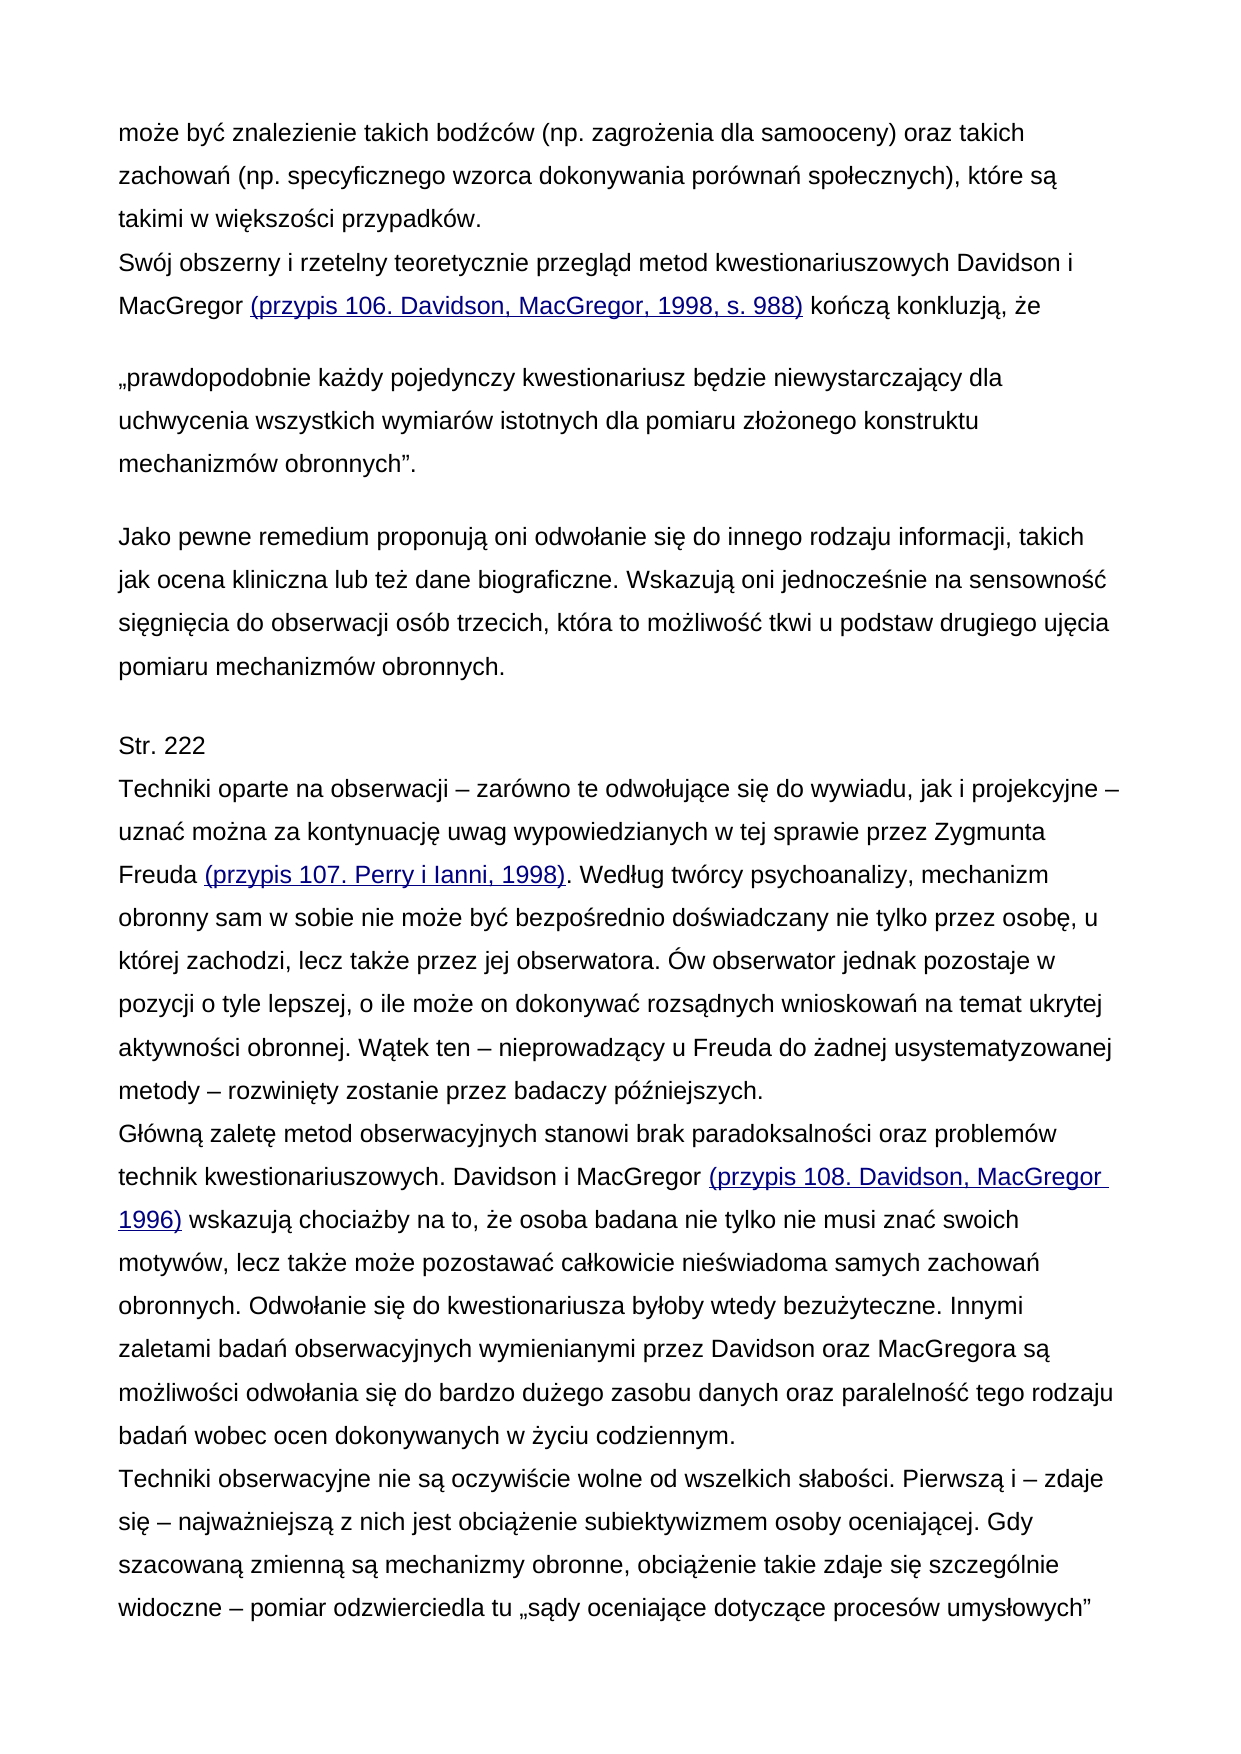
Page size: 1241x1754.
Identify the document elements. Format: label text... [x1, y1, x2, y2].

text Jako pewne remedium proponują oni odwołanie się do innego rodzaju informacji, takich jak ocena kliniczna lub też dane biograficzne. Wskazują oni jednocześnie na sensowność sięgnięcia do obserwacji osób trzecich, która to możliwość tkwi u podstaw drugiego ujęcia pomiaru mechanizmów obronnych. [118, 522, 1122, 680]
text Str. 222 [118, 731, 1122, 759]
text Swój obszerny i rzetelny teoretycznie przegląd metod kwestionariuszowych Davidson i MacGregor (przypis 106. Davidson, MacGregor, 1998, s. 988) kończą konkluzją, że [118, 247, 1122, 319]
text może być znalezienie takich bodźców (np. zagrożenia dla samooceny) oraz takich zachowań (np. specyficznego wzorca dokonywania porównań społecznych), które są takimi w większości przypadków. [118, 118, 1122, 233]
text „prawdopodobnie każdy pojedynczy kwestionariusz będzie niewystarczający dla uchwycenia wszystkich wymiarów istotnych dla pomiaru złożonego konstruktu mechanizmów obronnych”. [118, 363, 1122, 478]
text Techniki oparte na obserwacji – zarówno te odwołujące się do wywiadu, jak i projekcyjne – uznać można za kontynuację uwag wypowiedzianych w tej sprawie przez Zygmunta Freuda (przypis 107. Perry i Ianni, 1998). Według twórcy psychoanalizy, mechanizm obronny sam w sobie nie może być bezpośrednio doświadczany nie tylko przez osobę, u której zachodzi, lecz także przez jej obserwatora. Ów obserwator jednak pozostaje w pozycji o tyle lepszej, o ile może on dokonywać rozsądnych wnioskowań na temat ukrytej aktywności obronnej. Wątek ten – nieprowadzący u Freuda do żadnej usystematyzowanej metody – rozwinięty zostanie przez badaczy późniejszych. [118, 774, 1122, 1104]
text Techniki obserwacyjne nie są oczywiście wolne od wszelkich słabości. Pierwszą i – zdaje się – najważniejszą z nich jest obciążenie subiektywizmem osoby oceniającej. Gdy szacowaną zmienną są mechanizmy obronne, obciążenie takie zdaje się szczególnie widoczne – pomiar odzwierciedla tu „sądy oceniające dotyczące procesów umysłowych” [118, 1464, 1122, 1622]
text Główną zaletę metod obserwacyjnych stanowi brak paradoksalności oraz problemów technik kwestionariuszowych. Davidson i MacGregor (przypis 108. Davidson, MacGregor 1996) wskazują chociażby na to, że osoba badana nie tylko nie musi znać swoich motywów, lecz także może pozostawać całkowicie nieświadoma samych zachowań obronnych. Odwołanie się do kwestionariusza byłoby wtedy bezużyteczne. Innymi zaletami badań obserwacyjnych wymienianymi przez Davidson oraz MacGregora są możliwości odwołania się do bardzo dużego zasobu danych oraz paralelność tego rodzaju badań wobec ocen dokonywanych w życiu codziennym. [118, 1119, 1122, 1449]
